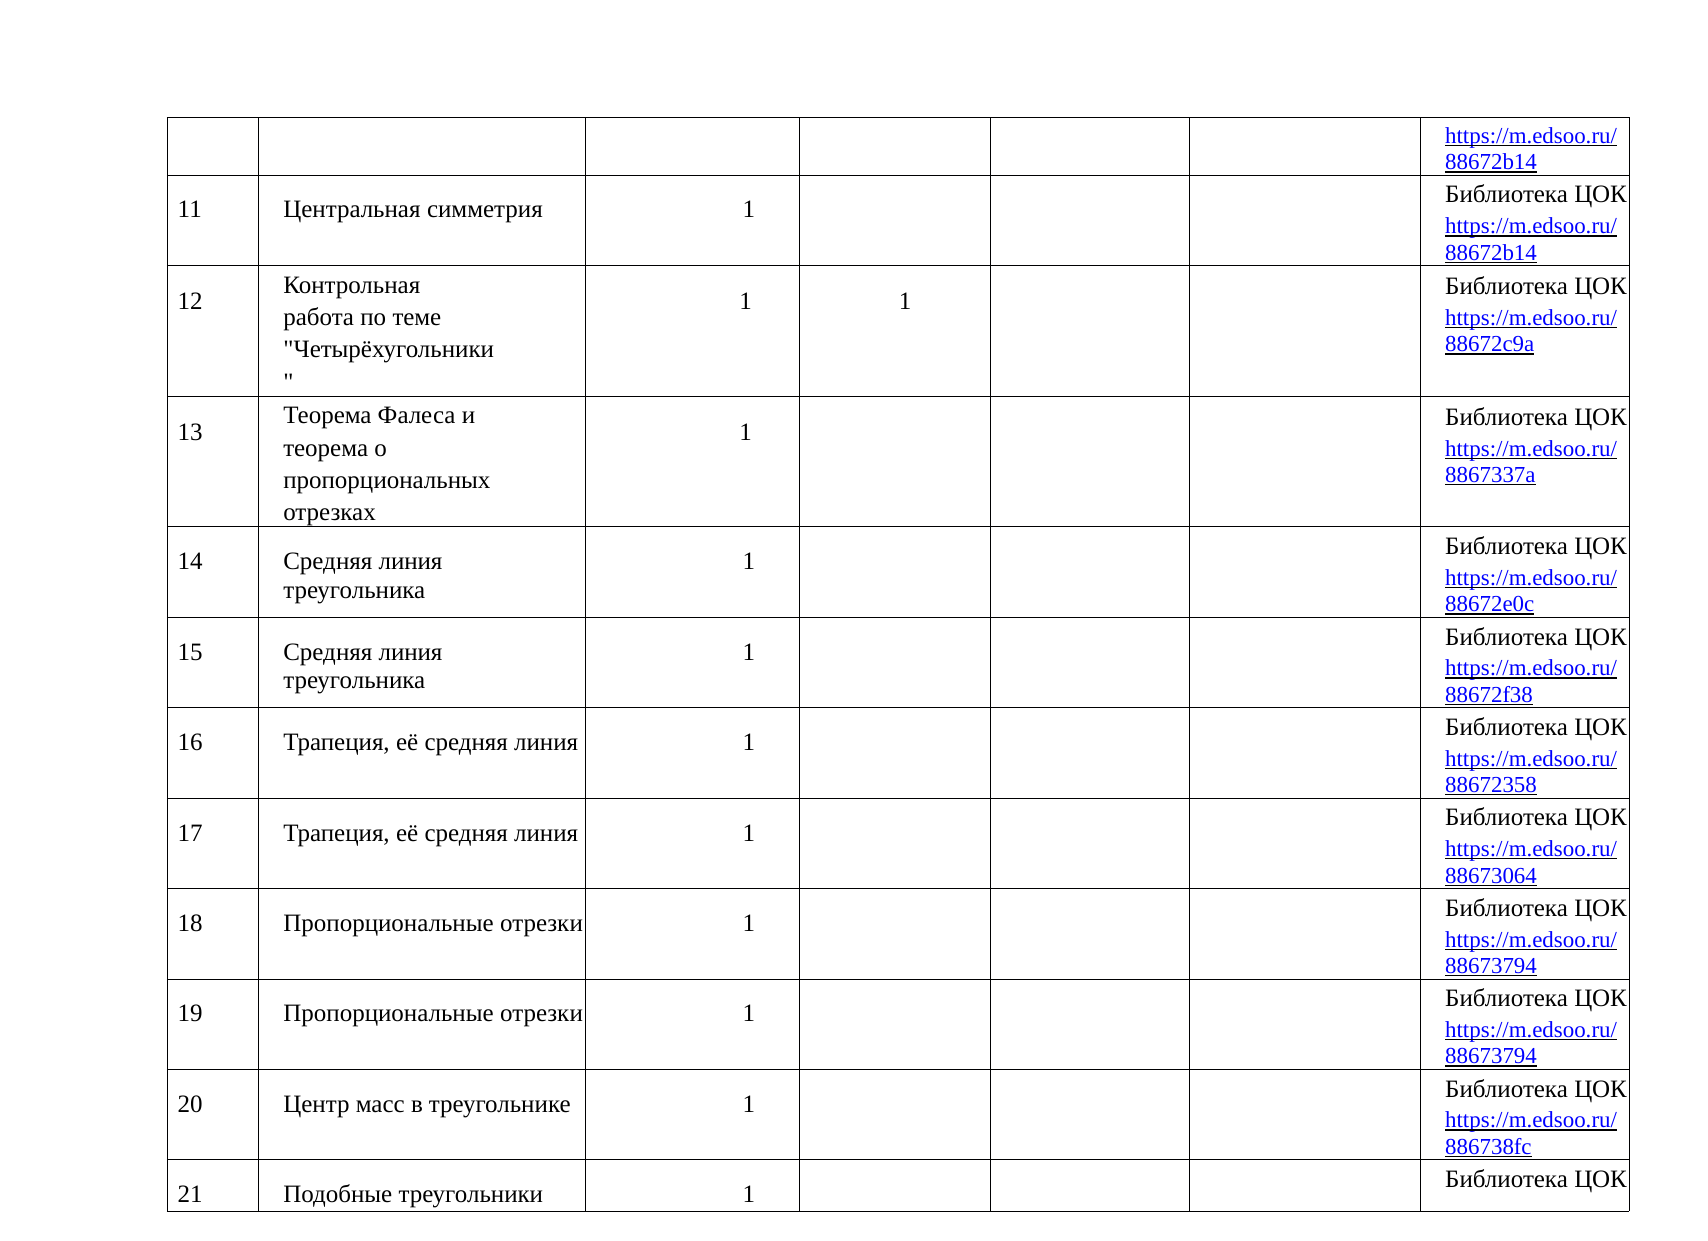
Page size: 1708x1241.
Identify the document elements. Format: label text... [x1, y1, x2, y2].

table_cell Теорема Фалеса и теорема о пропорциональных отрезках [259, 397, 585, 526]
table_cell Библиотека ЦОК [1421, 1160, 1629, 1211]
table_header [259, 118, 585, 175]
table_cell [800, 889, 990, 978]
table_header https://m.edsoo.ru/88672b14 [1421, 118, 1629, 175]
table_cell Библиотека ЦОК https://m.edsoo.ru/88673794 [1421, 889, 1629, 978]
table_header [168, 118, 258, 175]
table_cell [991, 176, 1189, 265]
table_cell 15 [168, 618, 258, 707]
table_cell Средняя линия треугольника [259, 618, 585, 707]
table_cell 14 [168, 527, 258, 617]
table_cell Библиотека ЦОК https://m.edsoo.ru/88672e0c [1421, 527, 1629, 617]
table_cell 1 [586, 889, 799, 978]
table_cell Библиотека ЦОК https://m.edsoo.ru/88672358 [1421, 708, 1629, 798]
table_cell 1 [586, 176, 799, 265]
table_cell 21 [168, 1160, 258, 1211]
table_cell [991, 1160, 1189, 1211]
table_cell Центральная симметрия [259, 176, 585, 265]
table_cell 1 [586, 618, 799, 707]
table_cell Библиотека ЦОК https://m.edsoo.ru/8867337a [1421, 397, 1629, 526]
table_cell Средняя линия треугольника [259, 527, 585, 617]
table_cell Библиотека ЦОК https://m.edsoo.ru/88672c9a [1421, 266, 1629, 396]
table_cell Трапеция, её средняя линия [259, 799, 585, 888]
table_cell [991, 889, 1189, 978]
table_cell Библиотека ЦОК https://m.edsoo.ru/886738fc [1421, 1070, 1629, 1159]
table_cell Пропорциональные отрезки [259, 980, 585, 1069]
table_cell [991, 799, 1189, 888]
table_cell Библиотека ЦОК https://m.edsoo.ru/88673794 [1421, 980, 1629, 1069]
table_header [800, 118, 990, 175]
table_cell 1 [586, 266, 799, 396]
table_cell [800, 1070, 990, 1159]
table_cell 1 [586, 1070, 799, 1159]
table_cell Библиотека ЦОК https://m.edsoo.ru/88672f38 [1421, 618, 1629, 707]
table_cell [991, 397, 1189, 526]
table_cell [1190, 889, 1420, 978]
table_cell 1 [586, 527, 799, 617]
table_cell 1 [586, 1160, 799, 1211]
table_cell [1190, 708, 1420, 798]
table_cell 18 [168, 889, 258, 978]
table_cell [800, 1160, 990, 1211]
table_cell [800, 980, 990, 1069]
table_cell Контрольная работа по теме "Четырёхугольники" [259, 266, 585, 396]
table_cell [991, 980, 1189, 1069]
table_cell 13 [168, 397, 258, 526]
table_cell 1 [586, 980, 799, 1069]
table_cell 1 [800, 266, 990, 396]
table_cell 11 [168, 176, 258, 265]
table_cell 20 [168, 1070, 258, 1159]
table_cell [800, 397, 990, 526]
table_cell [800, 176, 990, 265]
table_header [586, 118, 799, 175]
table_cell 1 [586, 708, 799, 798]
table_cell [1190, 1160, 1420, 1211]
table_cell 17 [168, 799, 258, 888]
table_cell 12 [168, 266, 258, 396]
table_cell [1190, 799, 1420, 888]
table_cell Подобные треугольники [259, 1160, 585, 1211]
table_cell [1190, 618, 1420, 707]
table_cell 1 [586, 397, 799, 526]
table_cell [991, 618, 1189, 707]
table_cell [1190, 1070, 1420, 1159]
table_cell [1190, 397, 1420, 526]
table_cell [991, 708, 1189, 798]
table_cell Пропорциональные отрезки [259, 889, 585, 978]
table_cell [991, 1070, 1189, 1159]
table_cell Библиотека ЦОК https://m.edsoo.ru/88672b14 [1421, 176, 1629, 265]
table_cell [1190, 980, 1420, 1069]
table_cell Библиотека ЦОК https://m.edsoo.ru/88673064 [1421, 799, 1629, 888]
table_cell [800, 708, 990, 798]
table_cell [1190, 527, 1420, 617]
table_header [1190, 118, 1420, 175]
table_header [991, 118, 1189, 175]
table_cell [800, 527, 990, 617]
table_cell [1190, 176, 1420, 265]
table_cell [1190, 266, 1420, 396]
table_cell [800, 618, 990, 707]
table_cell 19 [168, 980, 258, 1069]
table_cell 1 [586, 799, 799, 888]
table_cell [991, 266, 1189, 396]
table_cell Трапеция, её средняя линия [259, 708, 585, 798]
table_cell [991, 527, 1189, 617]
table_cell 16 [168, 708, 258, 798]
table_cell Центр масс в треугольнике [259, 1070, 585, 1159]
table_cell [800, 799, 990, 888]
